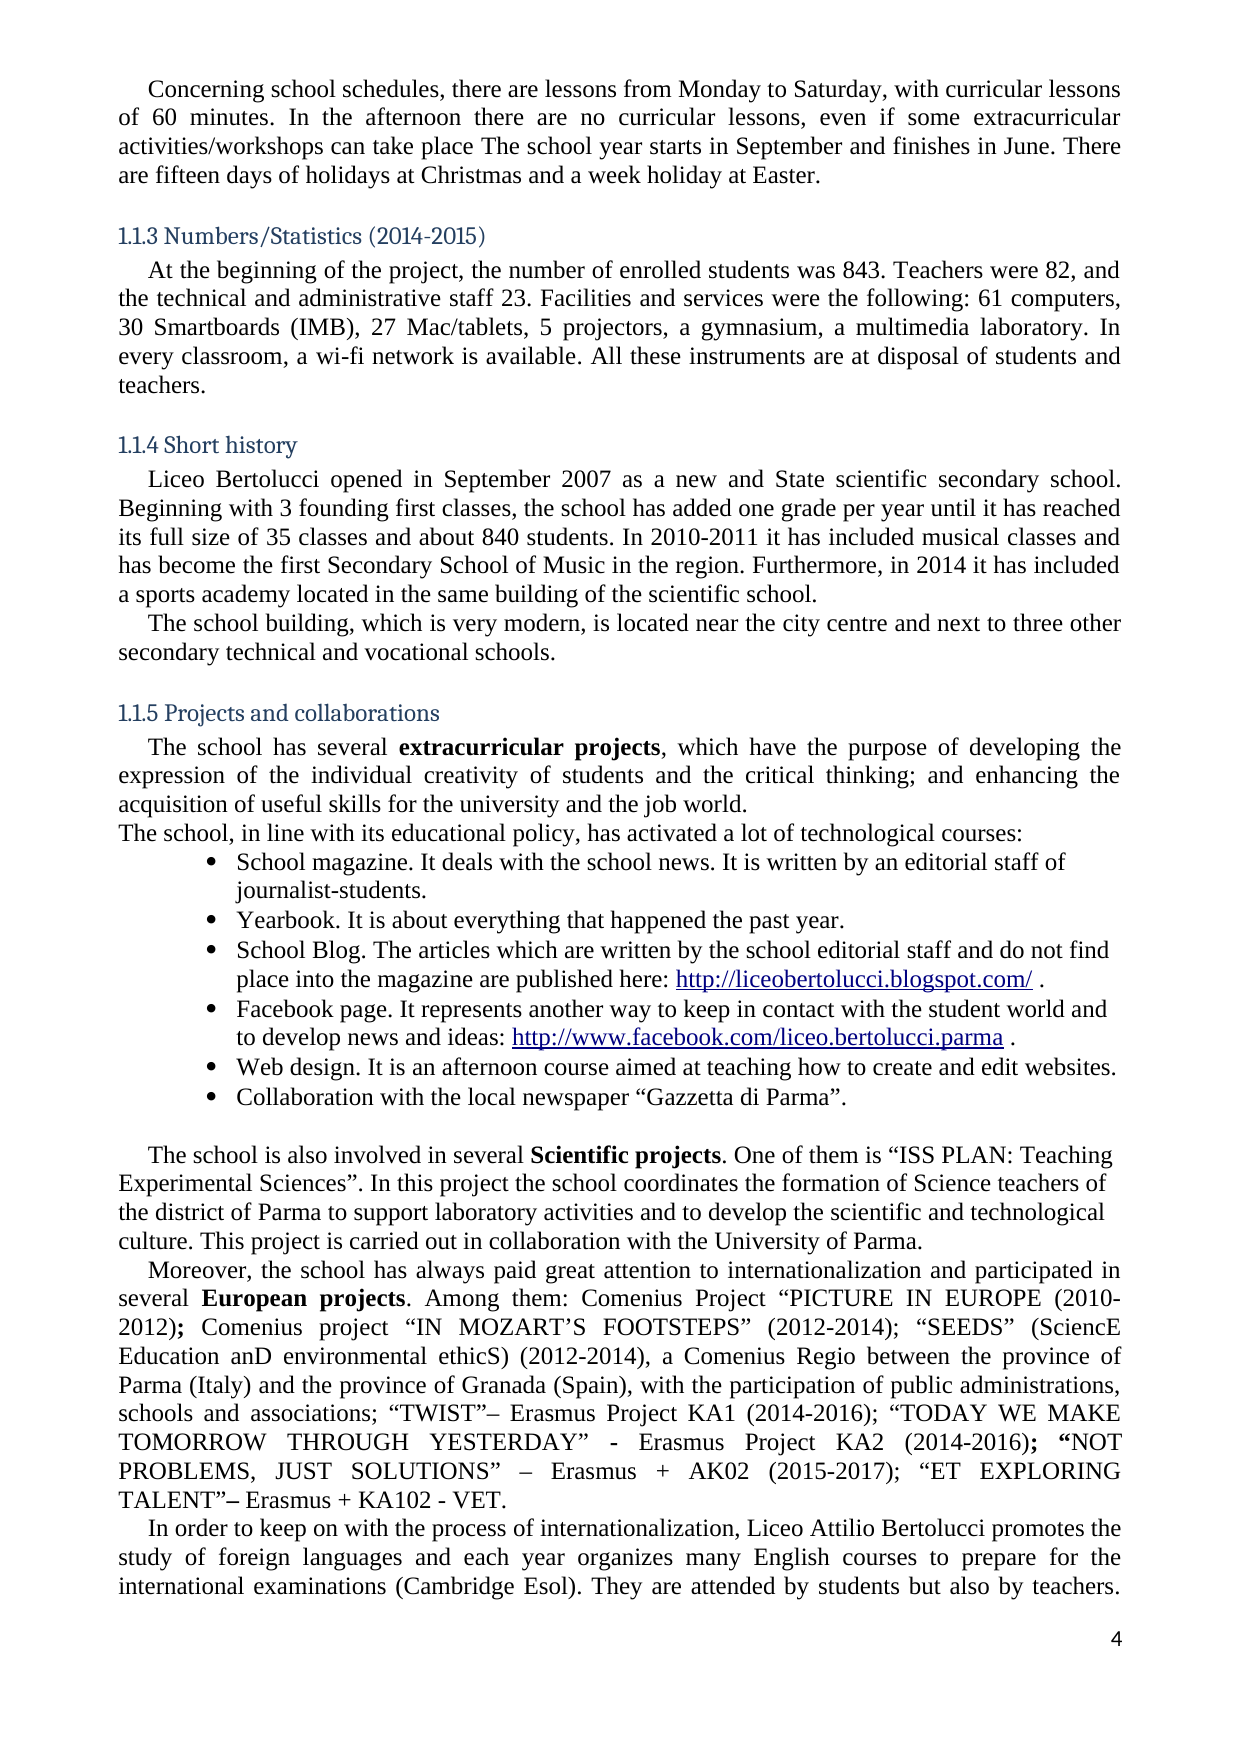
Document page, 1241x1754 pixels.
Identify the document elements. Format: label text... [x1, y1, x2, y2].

list School Blog. The articles which are written by the school editorial staff and do not find place into the magazine are published here: http://liceobertolucci.blogspot.com/ . [207, 935, 1122, 993]
subtitle 1.1.4 Short history [118, 431, 1122, 460]
list Facebook page. It represents another way to keep in contact with the student world and to develop news and ideas: http://www.facebook.com/liceo.bertolucci.parma . [207, 994, 1122, 1051]
text The school is also involved in several Scientific projects. One of them is “ISS PLAN: Teaching Experimental Sciences”. In this project the school coordinates the formation of Science teachers of the district of Parma to support laboratory activities and to develop the scientific and technological culture. This project is carried out in collaboration with the University of Parma. [118, 1140, 1122, 1255]
subtitle 1.1.5 Projects and collaborations [118, 698, 1122, 727]
text Liceo Bertolucci opened in September 2007 as a new and State scientific secondary school. Beginning with 3 founding first classes, the school has added one grade per year until it has reached its full size of 35 classes and about 840 students. In 2010-2011 it has included musical classes and has become the first Secondary School of Music in the region. Furthermore, in 2014 it has included a sports academy located in the same building of the scientific school. [118, 464, 1122, 608]
list School magazine. It deals with the school news. It is written by an editorial staff of journalist-students. [207, 847, 1122, 904]
text Concerning school schedules, there are lessons from Monday to Saturday, with curricular lessons of 60 minutes. In the afternoon there are no curricular lessons, even if some extracurricular activities/workshops can take place The school year starts in September and finishes in June. There are fifteen days of holidays at Christmas and a week holiday at Easter. [118, 74, 1122, 189]
text In order to keep on with the process of internationalization, Liceo Attilio Bertolucci promotes the study of foreign languages and each year organizes many English courses to prepare for the international examinations (Cambridge Esol). They are attended by students but also by teachers. [118, 1513, 1122, 1600]
list Collaboration with the local newspaper “Gazzetta di Parma”. [207, 1082, 1122, 1111]
text Moreover, the school has always paid great attention to internationalization and participated in several European projects. Among them: Comenius Project “PICTURE IN EUROPE (2010-2012); Comenius project “IN MOZART’S FOOTSTEPS” (2012-2014); “SEEDS” (SciencE Education anD environmental ethicS) (2012-2014), a Comenius Regio between the province of Parma (Italy) and the province of Granada (Spain), with the participation of public administrations, schools and associations; “TWIST”– Erasmus Project KA1 (2014-2016); “TODAY WE MAKE TOMORROW THROUGH YESTERDAY” - Erasmus Project KA2 (2014-2016); “NOT PROBLEMS, JUST SOLUTIONS” – Erasmus + AK02 (2015-2017); “ET EXPLORING TALENT”– Erasmus + KA102 - VET. [118, 1255, 1122, 1513]
text At the beginning of the project, the number of enrolled students was 843. Teachers were 82, and the technical and administrative staff 23. Facilities and services were the following: 61 computers, 30 Smartboards (IMB), 27 Mac/tablets, 5 projectors, a gymnasium, a multimedia laboratory. In every classroom, a wi-fi network is available. All these instruments are at disposal of students and teachers. [118, 255, 1122, 398]
text The school building, which is very modern, is located near the city centre and next to three other secondary technical and vocational schools. [118, 608, 1122, 666]
subtitle 1.1.3 Numbers/Statistics (2014-2015) [118, 222, 1122, 250]
list Yearbook. It is about everything that happened the past year. [207, 905, 1122, 934]
list Web design. It is an afternoon course aimed at teaching how to create and edit websites. [207, 1052, 1122, 1081]
text The school, in line with its educational policy, has activated a lot of technological courses: [118, 818, 1122, 847]
text The school has several extracurricular projects, which have the purpose of developing the expression of the individual creativity of students and the critical thinking; and enhancing the acquisition of useful skills for the university and the job world. [118, 732, 1122, 818]
